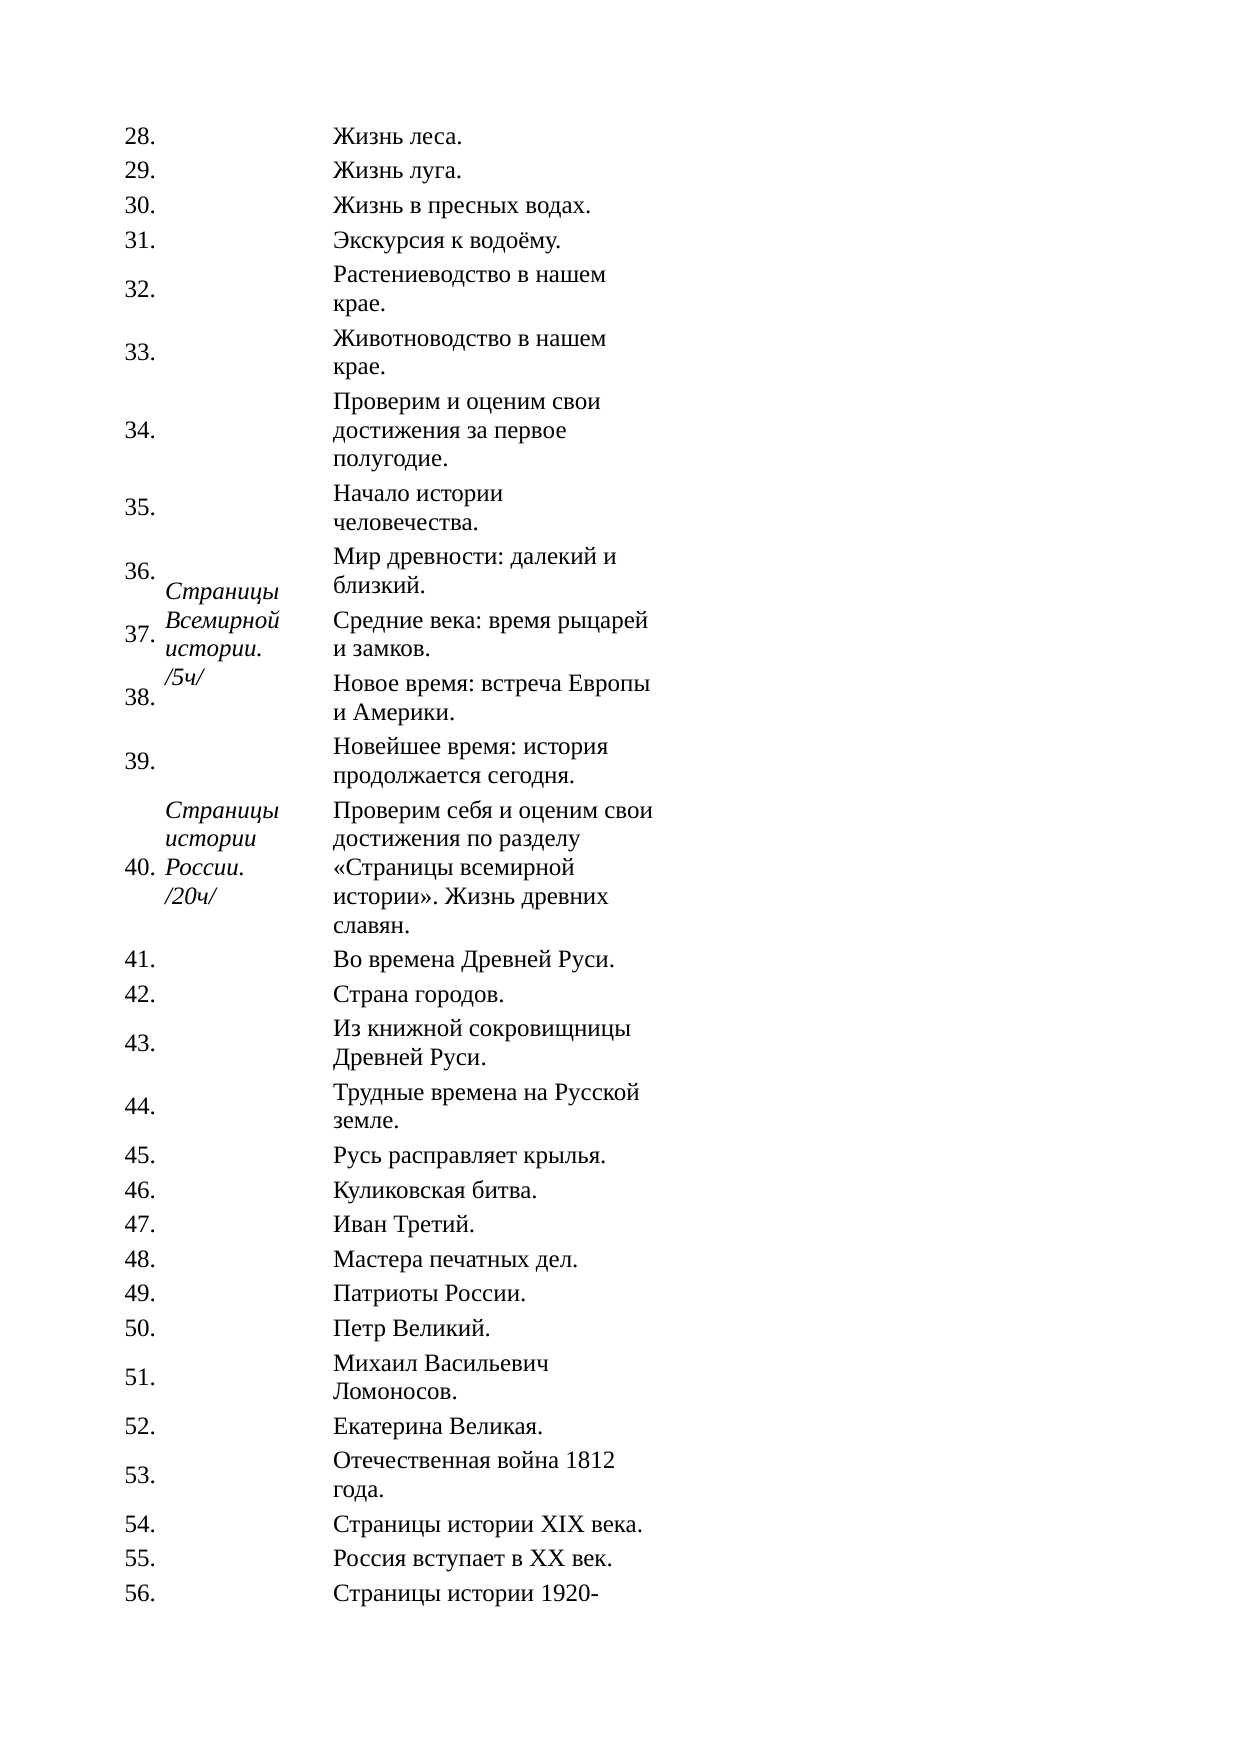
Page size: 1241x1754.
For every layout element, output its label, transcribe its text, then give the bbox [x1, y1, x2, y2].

table_cell [658, 1310, 965, 1345]
table_cell [1123, 1575, 1240, 1610]
table_cell [1123, 665, 1240, 728]
table_cell [1123, 1408, 1240, 1443]
table_cell Во времена Древней Руси. [330, 941, 657, 976]
table_cell [658, 1241, 965, 1276]
table_cell [965, 1241, 1123, 1276]
table_cell [965, 1310, 1123, 1345]
table_cell 38. [118, 665, 162, 728]
table_cell Страницы истории России. /20ч/ [162, 792, 330, 1610]
table_cell Проверим и оценим свои достижения за первое полугодие. [330, 383, 657, 475]
table_cell [1123, 1310, 1240, 1345]
table_cell 41. [118, 941, 162, 976]
table_cell [162, 118, 330, 475]
table_cell [965, 602, 1123, 665]
table_cell Страницы истории XIX века. [330, 1506, 657, 1541]
table_cell [1123, 792, 1240, 941]
table_cell [658, 320, 965, 383]
table_cell [965, 539, 1123, 602]
table_cell [658, 1345, 965, 1408]
table_cell [965, 222, 1123, 256]
table_cell 33. [118, 320, 162, 383]
table_cell 55. [118, 1541, 162, 1575]
table_cell [658, 1575, 965, 1610]
table_cell Жизнь луга. [330, 153, 657, 187]
table_cell [965, 941, 1123, 976]
table_cell 30. [118, 187, 162, 222]
table_cell 35. [118, 475, 162, 538]
table_cell Мастера печатных дел. [330, 1241, 657, 1276]
table_cell [1123, 1206, 1240, 1241]
table_cell Патриоты России. [330, 1276, 657, 1310]
table_cell [1123, 1241, 1240, 1276]
table_cell [965, 729, 1123, 792]
table_cell 36. [118, 539, 162, 602]
table_cell Проверим себя и оценим свои достижения по разделу «Страницы всемирной истории». Жизнь древних славян. [330, 792, 657, 941]
table_cell Начало истории человечества. [330, 475, 657, 538]
table_cell 29. [118, 153, 162, 187]
table_cell 31. [118, 222, 162, 256]
table_cell [1123, 118, 1240, 153]
table_cell Новейшее время: история продолжается сегодня. [330, 729, 657, 792]
table_cell 50. [118, 1310, 162, 1345]
table_cell [658, 602, 965, 665]
table_cell [658, 792, 965, 941]
table_cell [965, 792, 1123, 941]
table_cell [1123, 222, 1240, 256]
table_cell Куликовская битва. [330, 1172, 657, 1206]
table_cell [1123, 320, 1240, 383]
table_cell [1123, 1011, 1240, 1074]
table_cell [965, 976, 1123, 1011]
table_cell 43. [118, 1011, 162, 1074]
table_cell [965, 475, 1123, 538]
table_cell [965, 1506, 1123, 1541]
table_cell [1123, 1137, 1240, 1172]
table_cell [1123, 941, 1240, 976]
table_cell [1123, 602, 1240, 665]
table_cell [965, 153, 1123, 187]
table_cell [658, 941, 965, 976]
table_cell [658, 256, 965, 320]
table_cell [965, 1137, 1123, 1172]
table_cell Страницы Всемирной истории. /5ч/ [162, 475, 330, 792]
table_cell [1123, 1172, 1240, 1206]
table_cell [1123, 1074, 1240, 1137]
table_cell Из книжной сокровищницы Древней Руси. [330, 1011, 657, 1074]
table_cell 56. [118, 1575, 162, 1610]
table_cell [658, 539, 965, 602]
table_cell Жизнь леса. [330, 118, 657, 153]
table_cell [658, 118, 965, 153]
table_cell Страна городов. [330, 976, 657, 1011]
table_cell [1123, 1276, 1240, 1310]
table_cell [658, 1137, 965, 1172]
table_cell 45. [118, 1137, 162, 1172]
table_cell Россия вступает в XX век. [330, 1541, 657, 1575]
table_cell [658, 1074, 965, 1137]
table_cell [658, 1011, 965, 1074]
table_cell Русь расправляет крылья. [330, 1137, 657, 1172]
table_cell [965, 665, 1123, 728]
table_cell 47. [118, 1206, 162, 1241]
table_cell [1123, 1506, 1240, 1541]
table_cell 52. [118, 1408, 162, 1443]
table_cell [658, 383, 965, 475]
table_cell [658, 976, 965, 1011]
table_cell 28. [118, 118, 162, 153]
table_cell Растениеводство в нашем крае. [330, 256, 657, 320]
table_cell Петр Великий. [330, 1310, 657, 1345]
table_cell [658, 1172, 965, 1206]
table_cell Новое время: встреча Европы и Америки. [330, 665, 657, 728]
table_cell [658, 1541, 965, 1575]
table_cell 44. [118, 1074, 162, 1137]
table_cell [658, 665, 965, 728]
table_cell [658, 1443, 965, 1506]
table_cell [965, 1074, 1123, 1137]
table_cell 32. [118, 256, 162, 320]
table_cell Иван Третий. [330, 1206, 657, 1241]
table_cell [658, 187, 965, 222]
table_cell [1123, 1443, 1240, 1506]
table_cell [658, 1276, 965, 1310]
table_cell Страницы истории 1920- [330, 1575, 657, 1610]
table_cell 42. [118, 976, 162, 1011]
table_cell [658, 729, 965, 792]
table_cell [1123, 1345, 1240, 1408]
table_cell [965, 383, 1123, 475]
table_cell [658, 153, 965, 187]
table_cell [965, 1011, 1123, 1074]
table_cell [658, 1506, 965, 1541]
table_cell [965, 1276, 1123, 1310]
table_cell [1123, 1541, 1240, 1575]
table_cell 51. [118, 1345, 162, 1408]
table_cell Отечественная война 1812 года. [330, 1443, 657, 1506]
table_cell 54. [118, 1506, 162, 1541]
table_cell [658, 1408, 965, 1443]
table_cell [965, 187, 1123, 222]
table_cell [965, 1172, 1123, 1206]
table_cell 46. [118, 1172, 162, 1206]
table_cell [965, 1443, 1123, 1506]
table_cell [965, 256, 1123, 320]
table_cell [965, 1541, 1123, 1575]
table_cell [965, 1345, 1123, 1408]
table_cell [1123, 475, 1240, 538]
table_cell Средние века: время рыцарей и замков. [330, 602, 657, 665]
table_cell 34. [118, 383, 162, 475]
table_cell [658, 1206, 965, 1241]
table_cell [1123, 976, 1240, 1011]
table_cell 37. [118, 602, 162, 665]
table_cell [965, 1575, 1123, 1610]
table_cell Трудные времена на Русской земле. [330, 1074, 657, 1137]
table_cell [965, 320, 1123, 383]
table_cell 40. [118, 792, 162, 941]
table_cell [965, 1206, 1123, 1241]
table_cell Екатерина Великая. [330, 1408, 657, 1443]
table_cell Животноводство в нашем крае. [330, 320, 657, 383]
table_cell [1123, 383, 1240, 475]
table_cell Экскурсия к водоёму. [330, 222, 657, 256]
table_cell [1123, 729, 1240, 792]
table_cell [1123, 256, 1240, 320]
table_cell 49. [118, 1276, 162, 1310]
table_cell [965, 118, 1123, 153]
table_cell [658, 222, 965, 256]
table_cell 39. [118, 729, 162, 792]
table_cell Жизнь в пресных водах. [330, 187, 657, 222]
table_cell [1123, 187, 1240, 222]
table_cell [1123, 539, 1240, 602]
table_cell [965, 1408, 1123, 1443]
table_cell [658, 475, 965, 538]
table_cell [1123, 153, 1240, 187]
table_cell 53. [118, 1443, 162, 1506]
table_cell Мир древности: далекий и близкий. [330, 539, 657, 602]
table_cell 48. [118, 1241, 162, 1276]
table_cell Михаил Васильевич Ломоносов. [330, 1345, 657, 1408]
